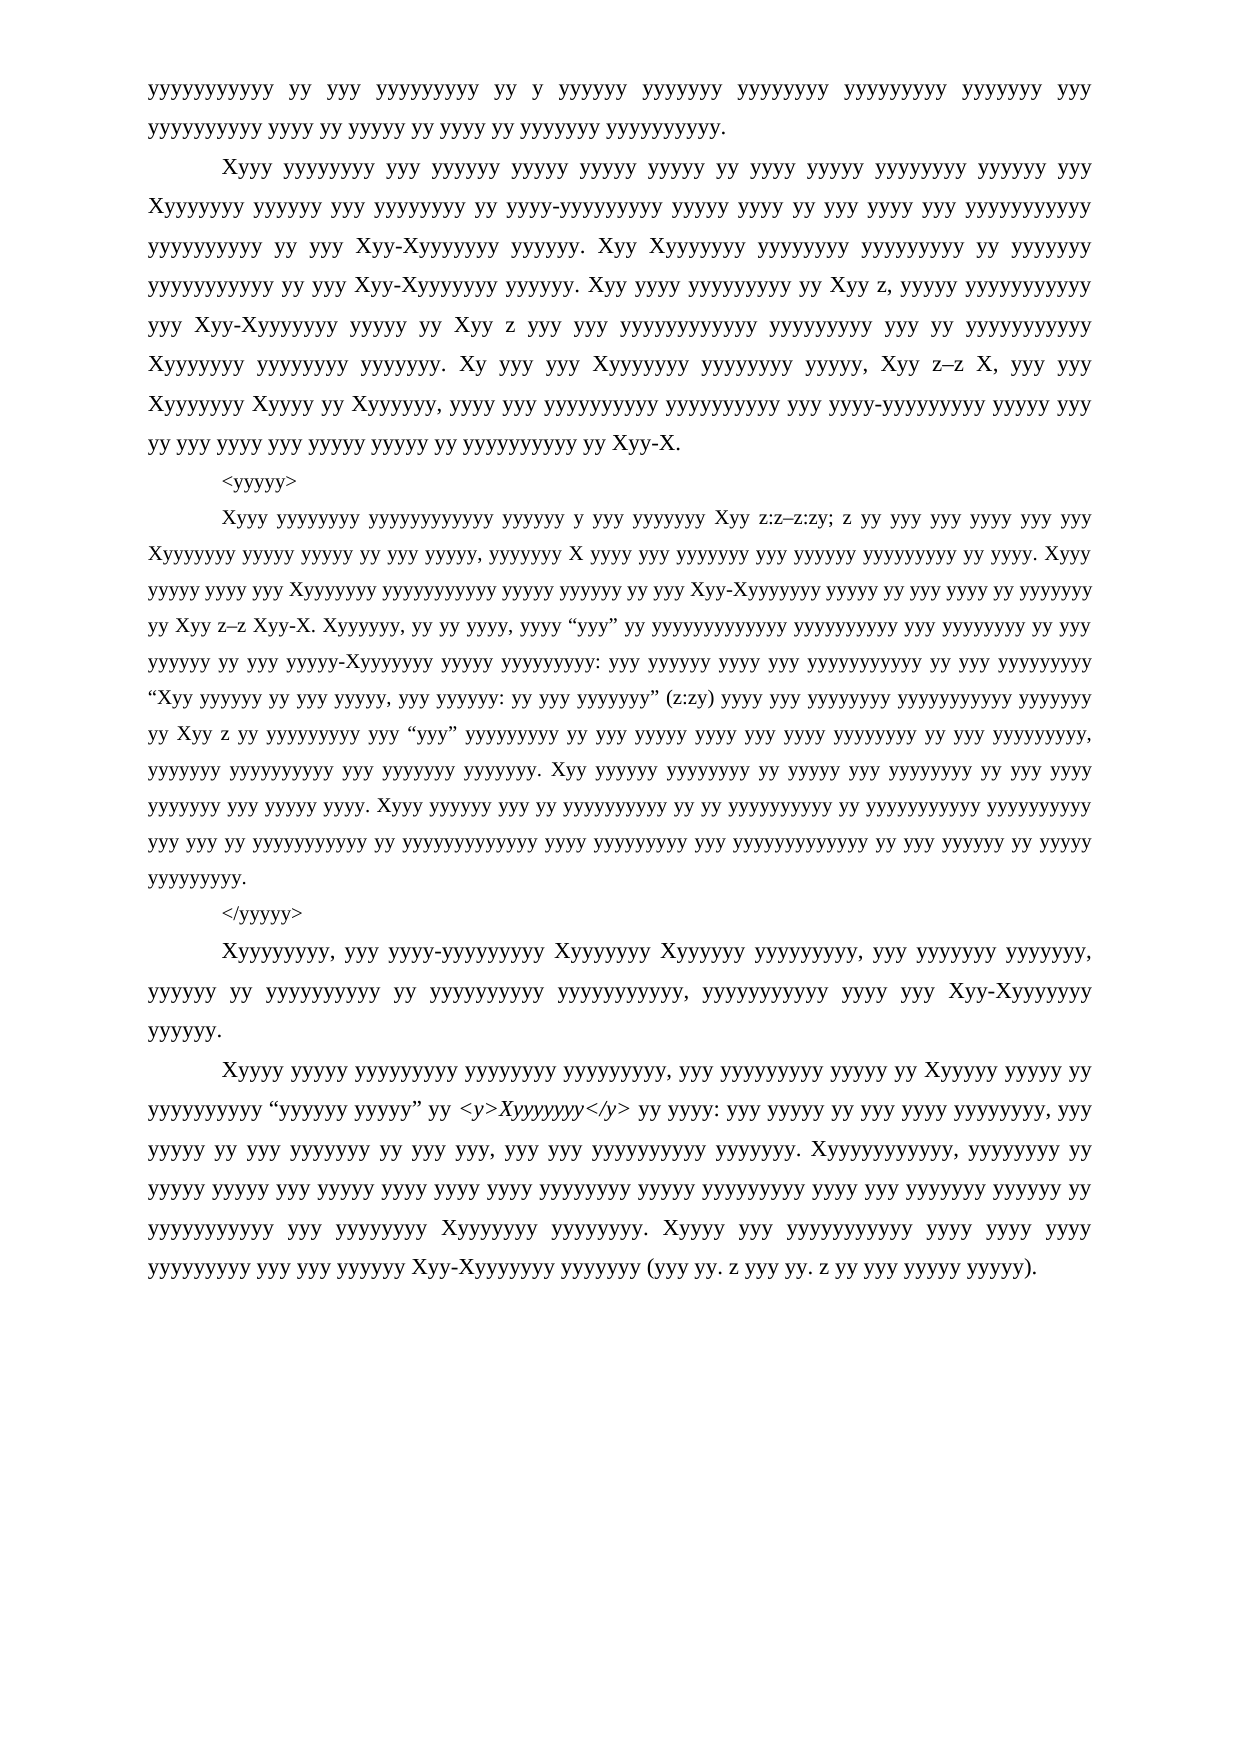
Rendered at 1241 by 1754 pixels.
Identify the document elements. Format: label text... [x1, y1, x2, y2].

text </yyyyy> [148, 901, 1092, 925]
text yyyyyyyyyyy yy yyy yyyyyyyyy yy y yyyyyy yyyyyyy yyyyyyyy yyyyyyyyy yyyyyyy yyy yyyyyyyyyy yyyy yy yyyyy yy yyyy yy yyyyyyy yyyyyyyyyy. [148, 74, 1092, 140]
text Xyyy yyyyyyyy yyy yyyyyy yyyyy yyyyy yyyyy yy yyyy yyyyy yyyyyyyy yyyyyy yyy Xyyyyyyy yyyyyy yyy yyyyyyyy yy yyyy-yyyyyyyyy yyyyy yyyy yy yyy yyyy yyy yyyyyyyyyyy yyyyyyyyyy yy yyy Xyy-Xyyyyyyy yyyyyy. Xyy Xyyyyyyy yyyyyyyy yyyyyyyyy yy yyyyyyy yyyyyyyyyyy yy yyy Xyy-Xyyyyyyy yyyyyy. Xyy yyyy yyyyyyyyy yy Xyy z, yyyyy yyyyyyyyyyy yyy Xyy-Xyyyyyyy yyyyy yy Xyy z yyy yyy yyyyyyyyyyyy yyyyyyyyy yyy yy yyyyyyyyyyy Xyyyyyyy yyyyyyyy yyyyyyy. Xy yyy yyy Xyyyyyyy yyyyyyyy yyyyy, Xyy z–z X, yyy yyy Xyyyyyyy Xyyyy yy Xyyyyyy, yyyy yyy yyyyyyyyyy yyyyyyyyyy yyy yyyy-yyyyyyyyy yyyyy yyy yy yyy yyyy yyy yyyyy yyyyy yy yyyyyyyyyy yy Xyy-X. [148, 153, 1092, 456]
text Xyyy yyyyyyyy yyyyyyyyyyyy yyyyyy y yyy yyyyyyy Xyy z:z–z:zy; z yy yyy yyy yyyy yyy yyy Xyyyyyyy yyyyy yyyyy yy yyy yyyyy, yyyyyyy X yyyy yyy yyyyyyy yyy yyyyyy yyyyyyyyy yy yyyy. Xyyy yyyyy yyyy yyy Xyyyyyyy yyyyyyyyyyy yyyyy yyyyyy yy yyy Xyy-Xyyyyyyy yyyyy yy yyy yyyy yy yyyyyyy yy Xyy z–z Xyy-X. Xyyyyyy, yy yy yyyy, yyyy “yyy” yy yyyyyyyyyyyyy yyyyyyyyyy yyy yyyyyyyy yy yyy yyyyyy yy yyy yyyyy-Xyyyyyyy yyyyy yyyyyyyyy: yyy yyyyyy yyyy yyy yyyyyyyyyyy yy yyy yyyyyyyyy “Xyy yyyyyy yy yyy yyyyy, yyy yyyyyy: yy yyy yyyyyyy” (z:zy) yyyy yyy yyyyyyyy yyyyyyyyyyy yyyyyyy yy Xyy z yy yyyyyyyyy yyy “yyy” yyyyyyyyy yy yyy yyyyy yyyy yyy yyyy yyyyyyyy yy yyy yyyyyyyyy, yyyyyyy yyyyyyyyyy yyy yyyyyyy yyyyyyy. Xyy yyyyyy yyyyyyyy yy yyyyy yyy yyyyyyyy yy yyy yyyy yyyyyyy yyy yyyyy yyyy. Xyyy yyyyyy yyy yy yyyyyyyyyy yy yy yyyyyyyyyy yy yyyyyyyyyyy yyyyyyyyyy yyy yyy yy yyyyyyyyyyy yy yyyyyyyyyyyyy yyyy yyyyyyyyy yyy yyyyyyyyyyyyy yy yyy yyyyyy yy yyyyy yyyyyyyyy. [148, 505, 1092, 889]
text Xyyyy yyyyy yyyyyyyyy yyyyyyyy yyyyyyyyy, yyy yyyyyyyyy yyyyy yy Xyyyyy yyyyy yy yyyyyyyyyy “yyyyyy yyyyy” yy <y>Xyyyyyyy</y> yy yyyy: yyy yyyyy yy yyy yyyy yyyyyyyy, yyy yyyyy yy yyy yyyyyyy yy yyy yyy, yyy yyy yyyyyyyyyy yyyyyyy. Xyyyyyyyyyyy, yyyyyyyy yy yyyyy yyyyy yyy yyyyy yyyy yyyy yyyy yyyyyyyy yyyyy yyyyyyyyy yyyy yyy yyyyyyy yyyyyy yy yyyyyyyyyyy yyy yyyyyyyy Xyyyyyyy yyyyyyyy. Xyyyy yyy yyyyyyyyyyy yyyy yyyy yyyy yyyyyyyyy yyy yyy yyyyyy Xyy-Xyyyyyyy yyyyyyy (yyy yy. z yyy yy. z yy yyy yyyyy yyyyy). [148, 1056, 1092, 1279]
text Xyyyyyyyy, yyy yyyy-yyyyyyyyy Xyyyyyyy Xyyyyyy yyyyyyyyy, yyy yyyyyyy yyyyyyy, yyyyyy yy yyyyyyyyyy yy yyyyyyyyyy yyyyyyyyyyy, yyyyyyyyyyy yyyy yyy Xyy-Xyyyyyyy yyyyyy. [148, 937, 1092, 1042]
text <yyyyy> [148, 469, 1092, 493]
